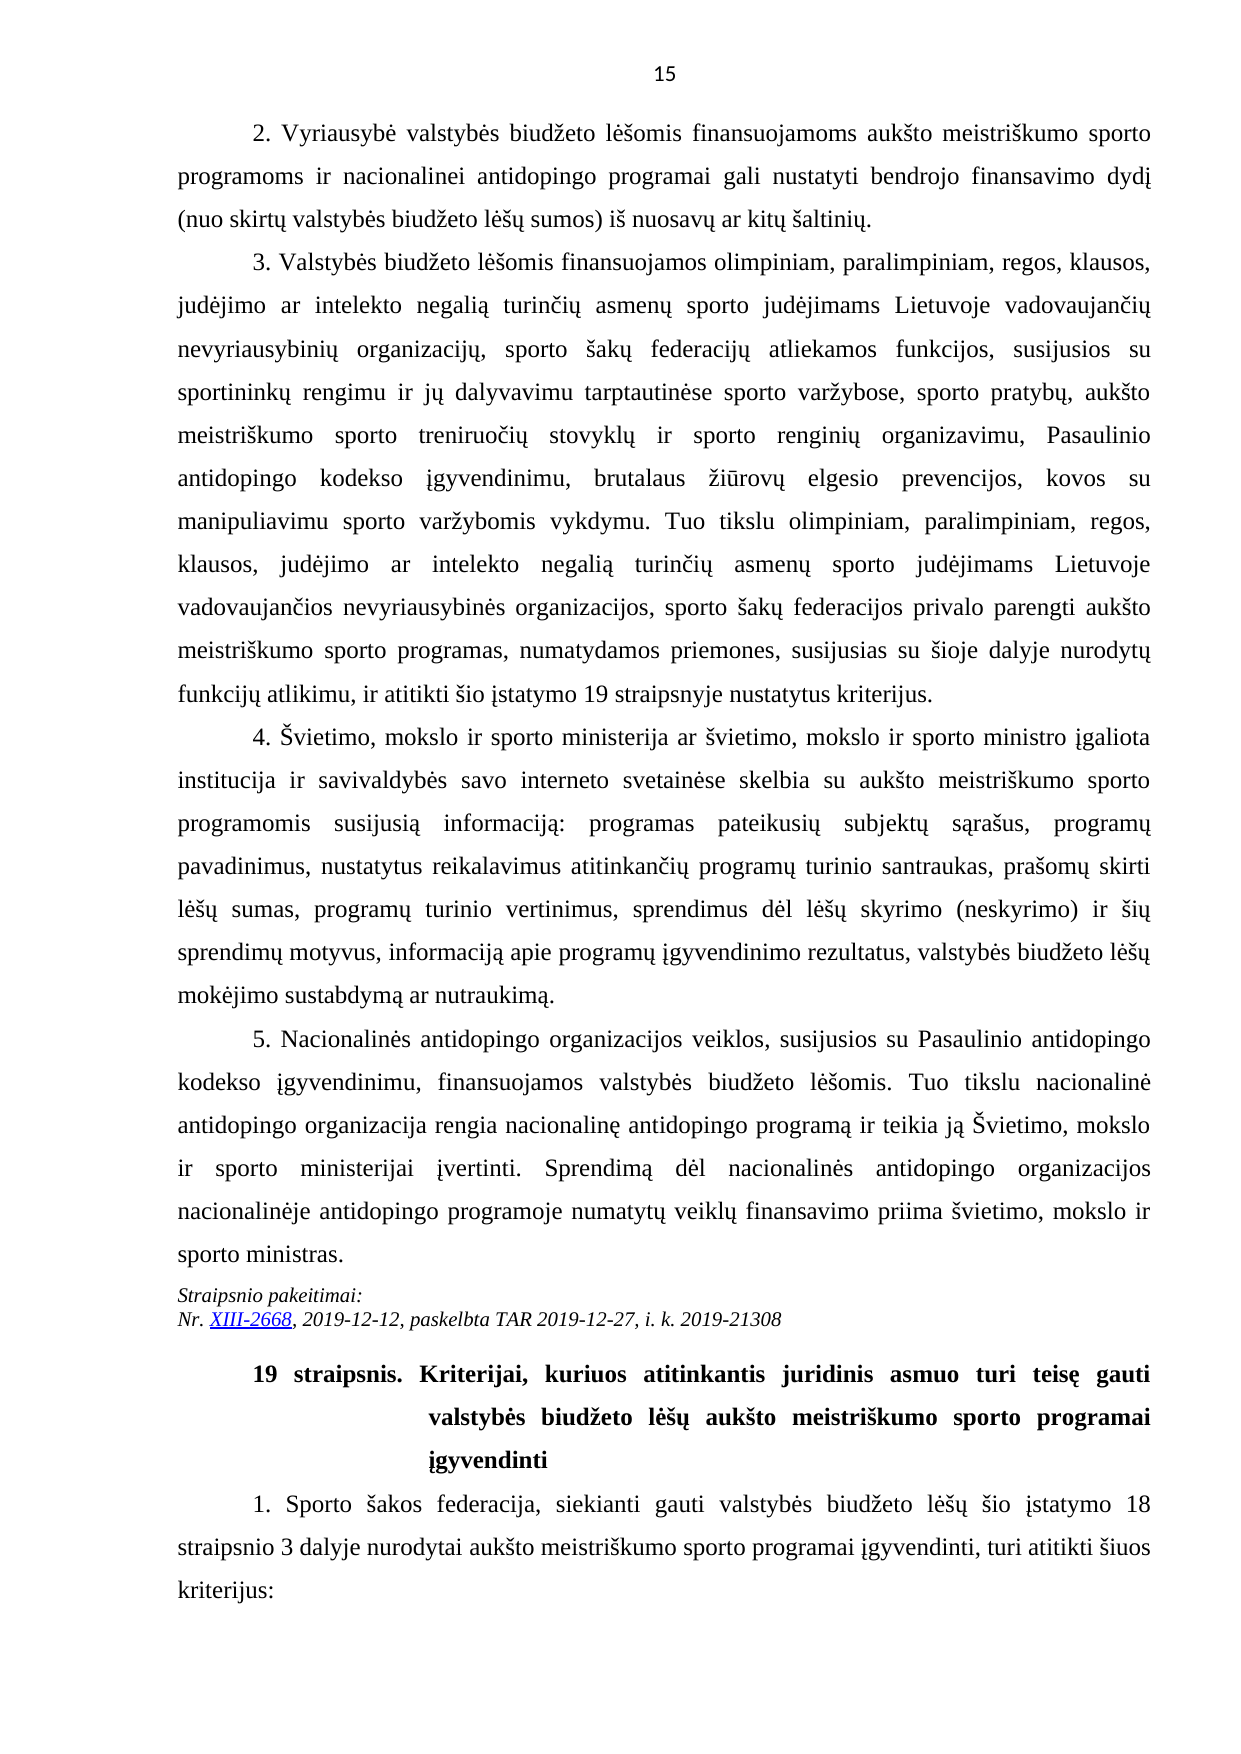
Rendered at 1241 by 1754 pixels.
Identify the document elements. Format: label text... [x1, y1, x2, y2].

text 1. Sporto šakos federacija, siekianti gauti valstybės biudžeto lėšų šio įstatymo 18 straipsnio 3 dalyje nurodytai aukšto meistriškumo sporto programai įgyvendinti, turi atitikti šiuos kriterijus: [177, 1489, 1152, 1604]
text 3. Valstybės biudžeto lėšomis finansuojamos olimpiniam, paralimpiniam, regos, klausos, judėjimo ar intelekto negalią turinčių asmenų sporto judėjimams Lietuvoje vadovaujančių nevyriausybinių organizacijų, sporto šakų federacijų atliekamos funkcijos, susijusios su sportininkų rengimu ir jų dalyvavimu tarptautinėse sporto varžybose, sporto pratybų, aukšto meistriškumo sporto treniruočių stovyklų ir sporto renginių organizavimu, Pasaulinio antidopingo kodekso įgyvendinimu, brutalaus žiūrovų elgesio prevencijos, kovos su manipuliavimu sporto varžybomis vykdymu. Tuo tikslu olimpiniam, paralimpiniam, regos, klausos, judėjimo ar intelekto negalią turinčių asmenų sporto judėjimams Lietuvoje vadovaujančios nevyriausybinės organizacijos, sporto šakų federacijos privalo parengti aukšto meistriškumo sporto programas, numatydamos priemones, susijusias su šioje dalyje nurodytų funkcijų atlikimu, ir atitikti šio įstatymo 19 straipsnyje nustatytus kriterijus. [177, 247, 1152, 707]
text Straipsnio pakeitimai: [177, 1282, 1152, 1307]
text 19 straipsnis. Kriterijai, kuriuos atitinkantis juridinis asmuo turi teisę gauti valstybės biudžeto lėšų aukšto meistriškumo sporto programai įgyvendinti [252, 1359, 1152, 1474]
text 4. Švietimo, mokslo ir sporto ministerija ar švietimo, mokslo ir sporto ministro įgaliota institucija ir savivaldybės savo interneto svetainėse skelbia su aukšto meistriškumo sporto programomis susijusią informaciją: programas pateikusių subjektų sąrašus, programų pavadinimus, nustatytus reikalavimus atitinkančių programų turinio santraukas, prašomų skirti lėšų sumas, programų turinio vertinimus, sprendimus dėl lėšų skyrimo (neskyrimo) ir šių sprendimų motyvus, informaciją apie programų įgyvendinimo rezultatus, valstybės biudžeto lėšų mokėjimo sustabdymą ar nutraukimą. [177, 722, 1152, 1009]
text Nr. XIII-2668, 2019-12-12, paskelbta TAR 2019-12-27, i. k. 2019-21308 [177, 1307, 1152, 1331]
text 5. Nacionalinės antidopingo organizacijos veiklos, susijusios su Pasaulinio antidopingo kodekso įgyvendinimu, finansuojamos valstybės biudžeto lėšomis. Tuo tikslu nacionalinė antidopingo organizacija rengia nacionalinę antidopingo programą ir teikia ją Švietimo, mokslo ir sporto ministerijai įvertinti. Sprendimą dėl nacionalinės antidopingo organizacijos nacionalinėje antidopingo programoje numatytų veiklų finansavimo priima švietimo, mokslo ir sporto ministras. [177, 1024, 1152, 1268]
text 2. Vyriausybė valstybės biudžeto lėšomis finansuojamoms aukšto meistriškumo sporto programoms ir nacionalinei antidopingo programai gali nustatyti bendrojo finansavimo dydį (nuo skirtų valstybės biudžeto lėšų sumos) iš nuosavų ar kitų šaltinių. [177, 118, 1152, 233]
